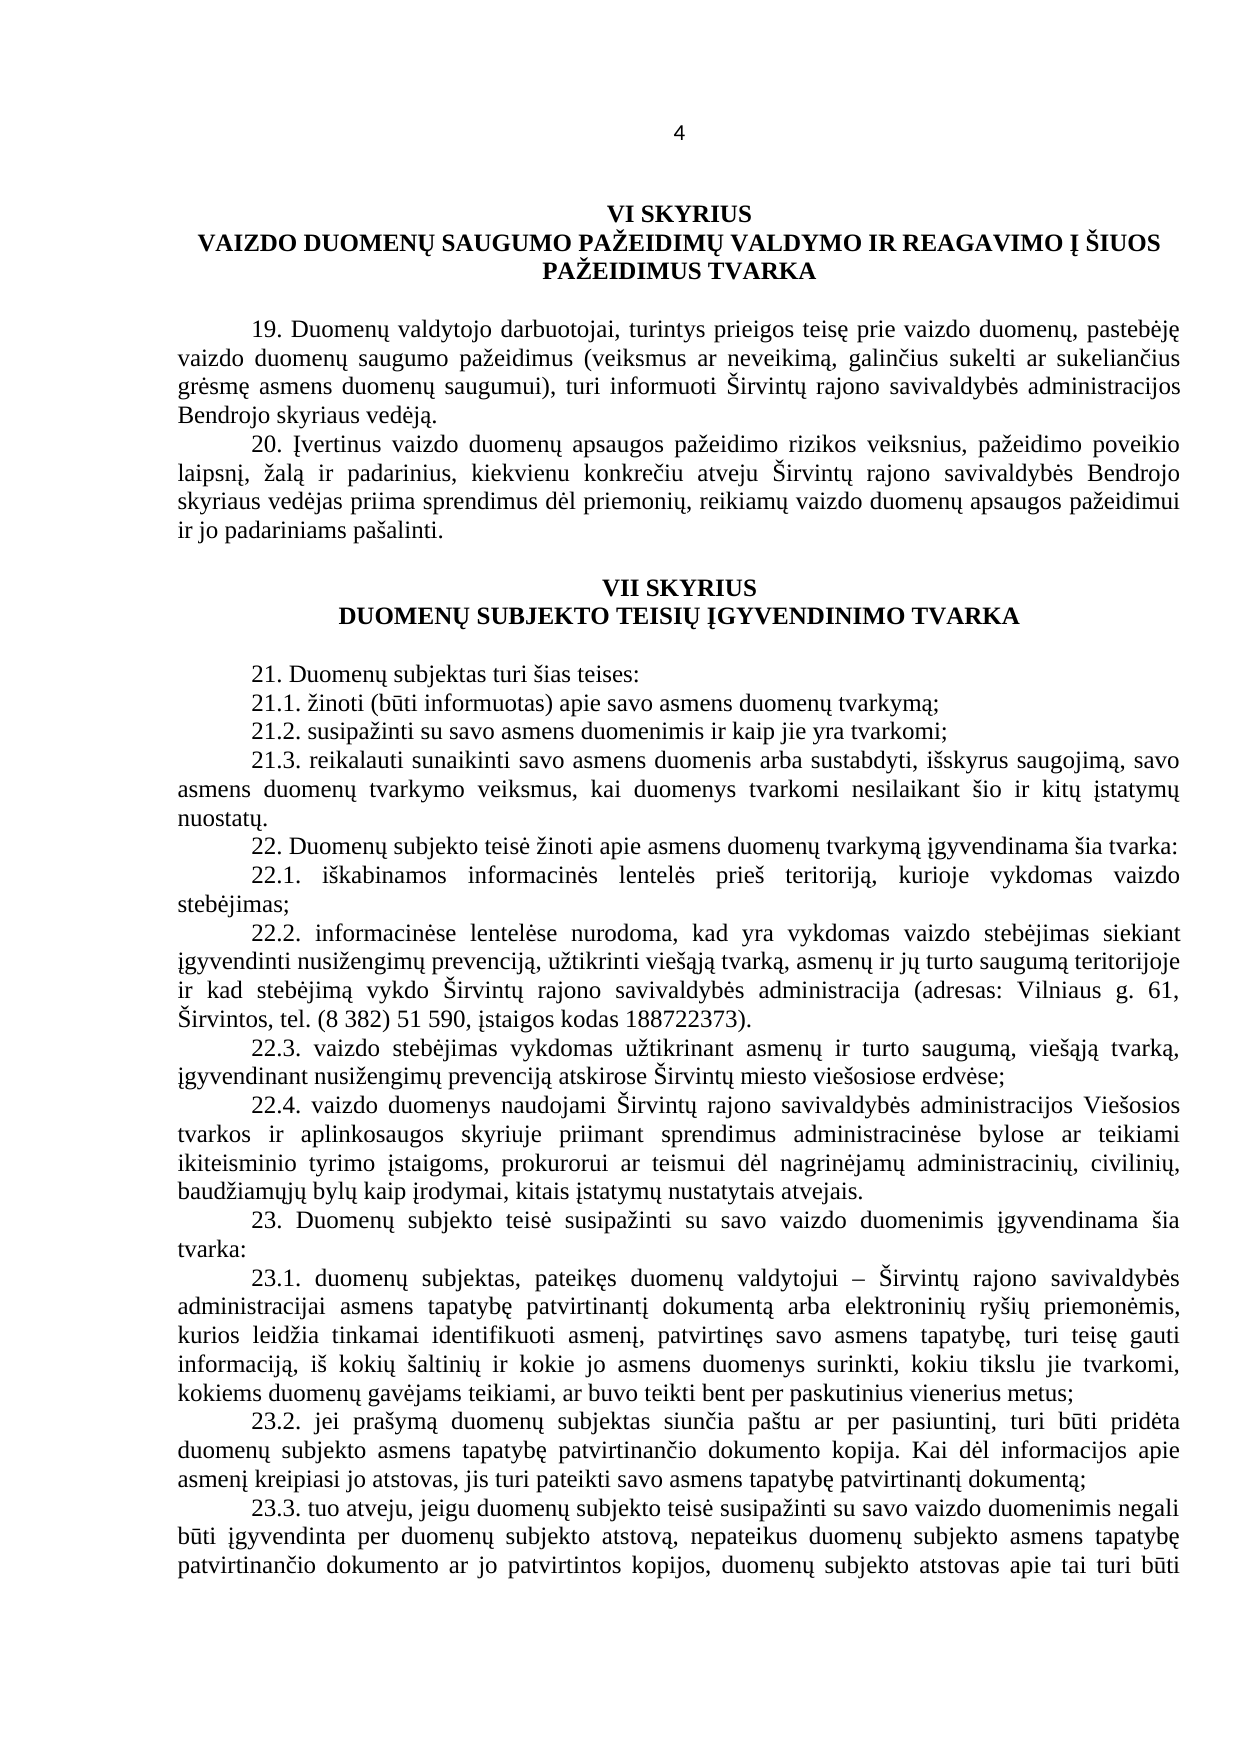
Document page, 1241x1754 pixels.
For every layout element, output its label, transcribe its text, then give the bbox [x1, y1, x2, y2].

text 21.3. reikalauti sunaikinti savo asmens duomenis arba sustabdyti, išskyrus saugojimą, savo asmens duomenų tvarkymo veiksmus, kai duomenys tvarkomi nesilaikant šio ir kitų įstatymų nuostatų. [177, 745, 1181, 831]
text 22.2. informacinėse lentelėse nurodoma, kad yra vykdomas vaizdo stebėjimas siekiant įgyvendinti nusižengimų prevenciją, užtikrinti viešąją tvarką, asmenų ir jų turto saugumą teritorijoje ir kad stebėjimą vykdo Širvintų rajono savivaldybės administracija (adresas: Vilniaus g. 61, Širvintos, tel. (8 382) 51 590, įstaigos kodas 188722373). [177, 918, 1181, 1033]
text 23.2. jei prašymą duomenų subjektas siunčia paštu ar per pasiuntinį, turi būti pridėta duomenų subjekto asmens tapatybę patvirtinančio dokumento kopija. Kai dėl informacijos apie asmenį kreipiasi jo atstovas, jis turi pateikti savo asmens tapatybę patvirtinantį dokumentą; [177, 1406, 1181, 1493]
text VI SKYRIUS [177, 199, 1181, 228]
text 22.4. vaizdo duomenys naudojami Širvintų rajono savivaldybės administracijos Viešosios tvarkos ir aplinkosaugos skyriuje priimant sprendimus administracinėse bylose ar teikiami ikiteisminio tyrimo įstaigoms, prokurorui ar teismui dėl nagrinėjamų administracinių, civilinių, baudžiamųjų bylų kaip įrodymai, kitais įstatymų nustatytais atvejais. [177, 1090, 1181, 1205]
text 21.2. susipažinti su savo asmens duomenimis ir kaip jie yra tvarkomi; [177, 716, 1181, 745]
text 22.3. vaizdo stebėjimas vykdomas užtikrinant asmenų ir turto saugumą, viešąją tvarką, įgyvendinant nusižengimų prevenciją atskirose Širvintų miesto viešosiose erdvėse; [177, 1033, 1181, 1090]
text 21.1. žinoti (būti informuotas) apie savo asmens duomenų tvarkymą; [177, 688, 1181, 716]
text VII SKYRIUS [177, 573, 1181, 601]
text 22.1. iškabinamos informacinės lentelės prieš teritoriją, kurioje vykdomas vaizdo stebėjimas; [177, 860, 1181, 918]
text 23.1. duomenų subjektas, pateikęs duomenų valdytojui – Širvintų rajono savivaldybės administracijai asmens tapatybę patvirtinantį dokumentą arba elektroninių ryšių priemonėmis, kurios leidžia tinkamai identifikuoti asmenį, patvirtinęs savo asmens tapatybę, turi teisę gauti informaciją, iš kokių šaltinių ir kokie jo asmens duomenys surinkti, kokiu tikslu jie tvarkomi, kokiems duomenų gavėjams teikiami, ar buvo teikti bent per paskutinius vienerius metus; [177, 1263, 1181, 1406]
text VAIZDO DUOMENŲ SAUGUMO PAŽEIDIMŲ VALDYMO IR REAGAVIMO Į ŠIUOS PAŽEIDIMUS TVARKA [177, 228, 1181, 285]
text 20. Įvertinus vaizdo duomenų apsaugos pažeidimo rizikos veiksnius, pažeidimo poveikio laipsnį, žalą ir padarinius, kiekvienu konkrečiu atveju Širvintų rajono savivaldybės Bendrojo skyriaus vedėjas priima sprendimus dėl priemonių, reikiamų vaizdo duomenų apsaugos pažeidimui ir jo padariniams pašalinti. [177, 429, 1181, 544]
text DUOMENŲ SUBJEKTO TEISIŲ ĮGYVENDINIMO TVARKA [177, 601, 1181, 630]
text 22. Duomenų subjekto teisė žinoti apie asmens duomenų tvarkymą įgyvendinama šia tvarka: [177, 831, 1181, 860]
text 19. Duomenų valdytojo darbuotojai, turintys prieigos teisę prie vaizdo duomenų, pastebėję vaizdo duomenų saugumo pažeidimus (veiksmus ar neveikimą, galinčius sukelti ar sukeliančius grėsmę asmens duomenų saugumui), turi informuoti Širvintų rajono savivaldybės administracijos Bendrojo skyriaus vedėją. [177, 314, 1181, 429]
text 21. Duomenų subjektas turi šias teises: [177, 659, 1181, 688]
text 23.3. tuo atveju, jeigu duomenų subjekto teisė susipažinti su savo vaizdo duomenimis negali būti įgyvendinta per duomenų subjekto atstovą, nepateikus duomenų subjekto asmens tapatybę patvirtinančio dokumento ar jo patvirtintos kopijos, duomenų subjekto atstovas apie tai turi būti [177, 1493, 1181, 1579]
text 23. Duomenų subjekto teisė susipažinti su savo vaizdo duomenimis įgyvendinama šia tvarka: [177, 1205, 1181, 1263]
